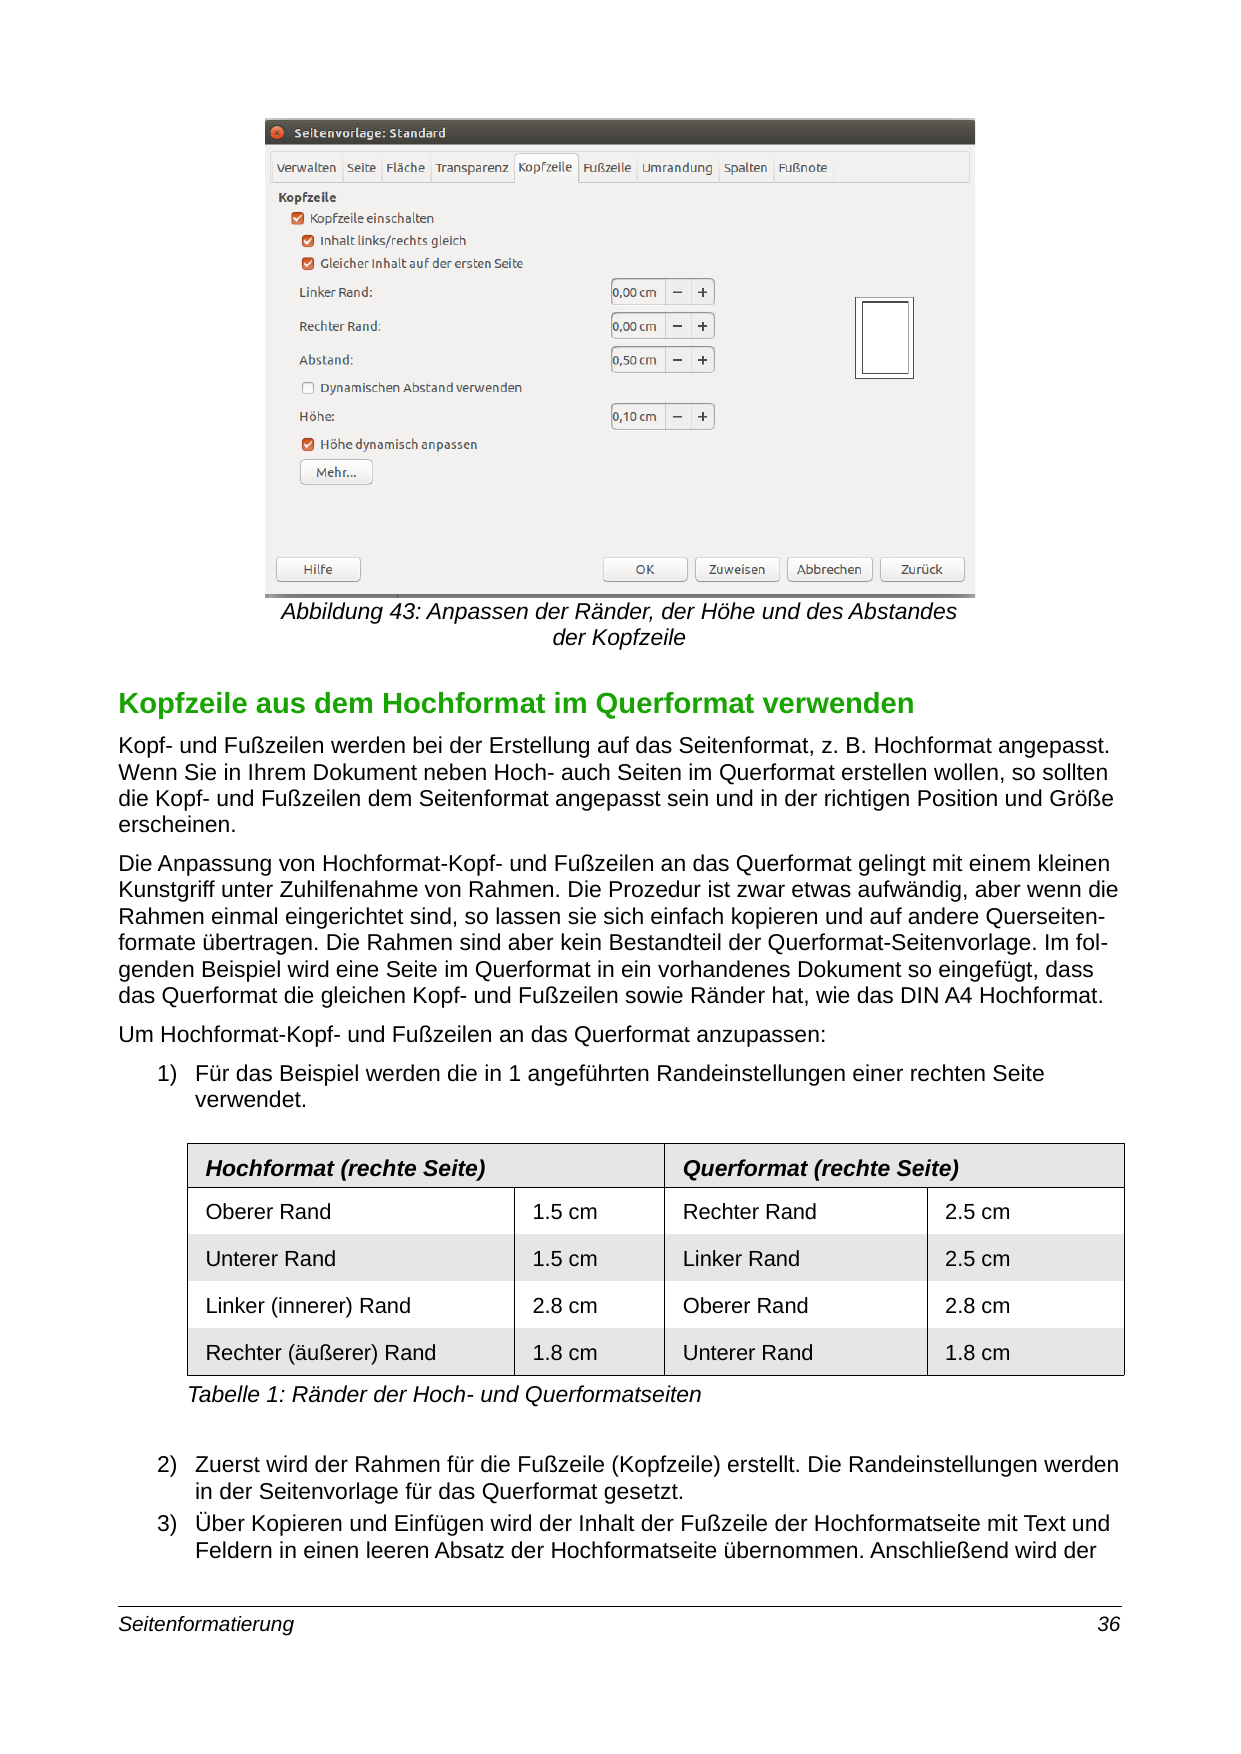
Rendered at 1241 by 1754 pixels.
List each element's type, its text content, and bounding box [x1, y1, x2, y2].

list Tabelle 1: Ränder der Hoch- und Querformatseiten [187, 1381, 1124, 1407]
table_cell Rechter Rand [665, 1188, 927, 1234]
table_cell Linker Rand [665, 1234, 927, 1281]
table_header Querformat (rechte Seite) [665, 1144, 1124, 1187]
table_cell Rechter (äußerer) Rand [188, 1328, 514, 1375]
list Für das Beispiel werden die in Tabelle 1 angeführten Randeinstellungen einer rechten Seite verwendet. [177, 1059, 1122, 1112]
table_header Hochformat (rechte Seite) [188, 1144, 664, 1187]
table_cell 1.5 cm [515, 1234, 664, 1281]
table_cell Linker (innerer) Rand [188, 1281, 514, 1328]
table_cell 2.5 cm [928, 1188, 1124, 1234]
table_cell 1.8 cm [515, 1328, 664, 1375]
table_cell Unterer Rand [188, 1234, 514, 1281]
list Über Kopieren und Einfügen wird der Inhalt der Fußzeile der Hochformatseite mit Text und Feldern in einen leeren Absatz der Hochformatseite übernommen. Anschließend wird der Inhalt in die Querformatseite kopiert oder verschoben. Der Text hat dann das gleiche Schriftbild wie die Fußzeile, so dass Schriftart, Schriftgröße und Tabulatorabstand übereinstimmen (Abbildung 44). [177, 1510, 1122, 1563]
text Kopf- und Fußzeilen werden bei der Erstellung auf das Seitenformat, z. B. Hochformat angepasst. Wenn Sie in Ihrem Dokument neben Hoch- auch Seiten im Querformat erstellen wollen, so sollten die Kopf- und Fußzeilen dem Seitenformat angepasst sein und in der richtigen Position und Größe erscheinen. [118, 732, 1122, 838]
table_cell 1.8 cm [928, 1328, 1124, 1375]
table_cell 2.8 cm [928, 1281, 1124, 1328]
table_cell 2.8 cm [515, 1281, 664, 1328]
list Zuerst wird der Rahmen für die Fußzeile (Kopfzeile) erstellt. Die Randeinstellungen werden in der Seitenvorlage für das Querformat gesetzt. [177, 1451, 1122, 1504]
table_cell Oberer Rand [665, 1281, 927, 1328]
table_cell Oberer Rand [188, 1188, 514, 1234]
picture [265, 118, 976, 598]
text Um Hochformat-Kopf- und Fußzeilen an das Querformat anzupassen: [118, 1021, 1122, 1047]
table_cell 1.5 cm [515, 1188, 664, 1234]
subtitle Kopfzeile aus dem Hochformat im Querformat verwenden [118, 686, 1122, 720]
table_cell Unterer Rand [665, 1328, 927, 1375]
text Abbildung 43: Anpassen der Ränder, der Höhe und des Abstandes der Kopfzeile [265, 598, 975, 651]
text Die Anpassung von Hochformat-Kopf- und Fußzeilen an das Querformat gelingt mit einem kleinen Kunstgriff unter Zuhilfenahme von Rahmen. Die Prozedur ist zwar etwas aufwändig, aber wenn die Rahmen einmal eingerichtet sind, so lassen sie sich einfach kopieren und auf andere Querseiten­formate übertragen. Die Rahmen sind aber kein Bestandteil der Querformat-Seitenvorlage. Im fol­genden Beispiel wird eine Seite im Querformat in ein vorhandenes Dokument so eingefügt, dass das Querformat die gleichen Kopf- und Fußzeilen sowie Ränder hat, wie das DIN A4 Hochformat. [118, 850, 1122, 1008]
table_cell 2.5 cm [928, 1234, 1124, 1281]
